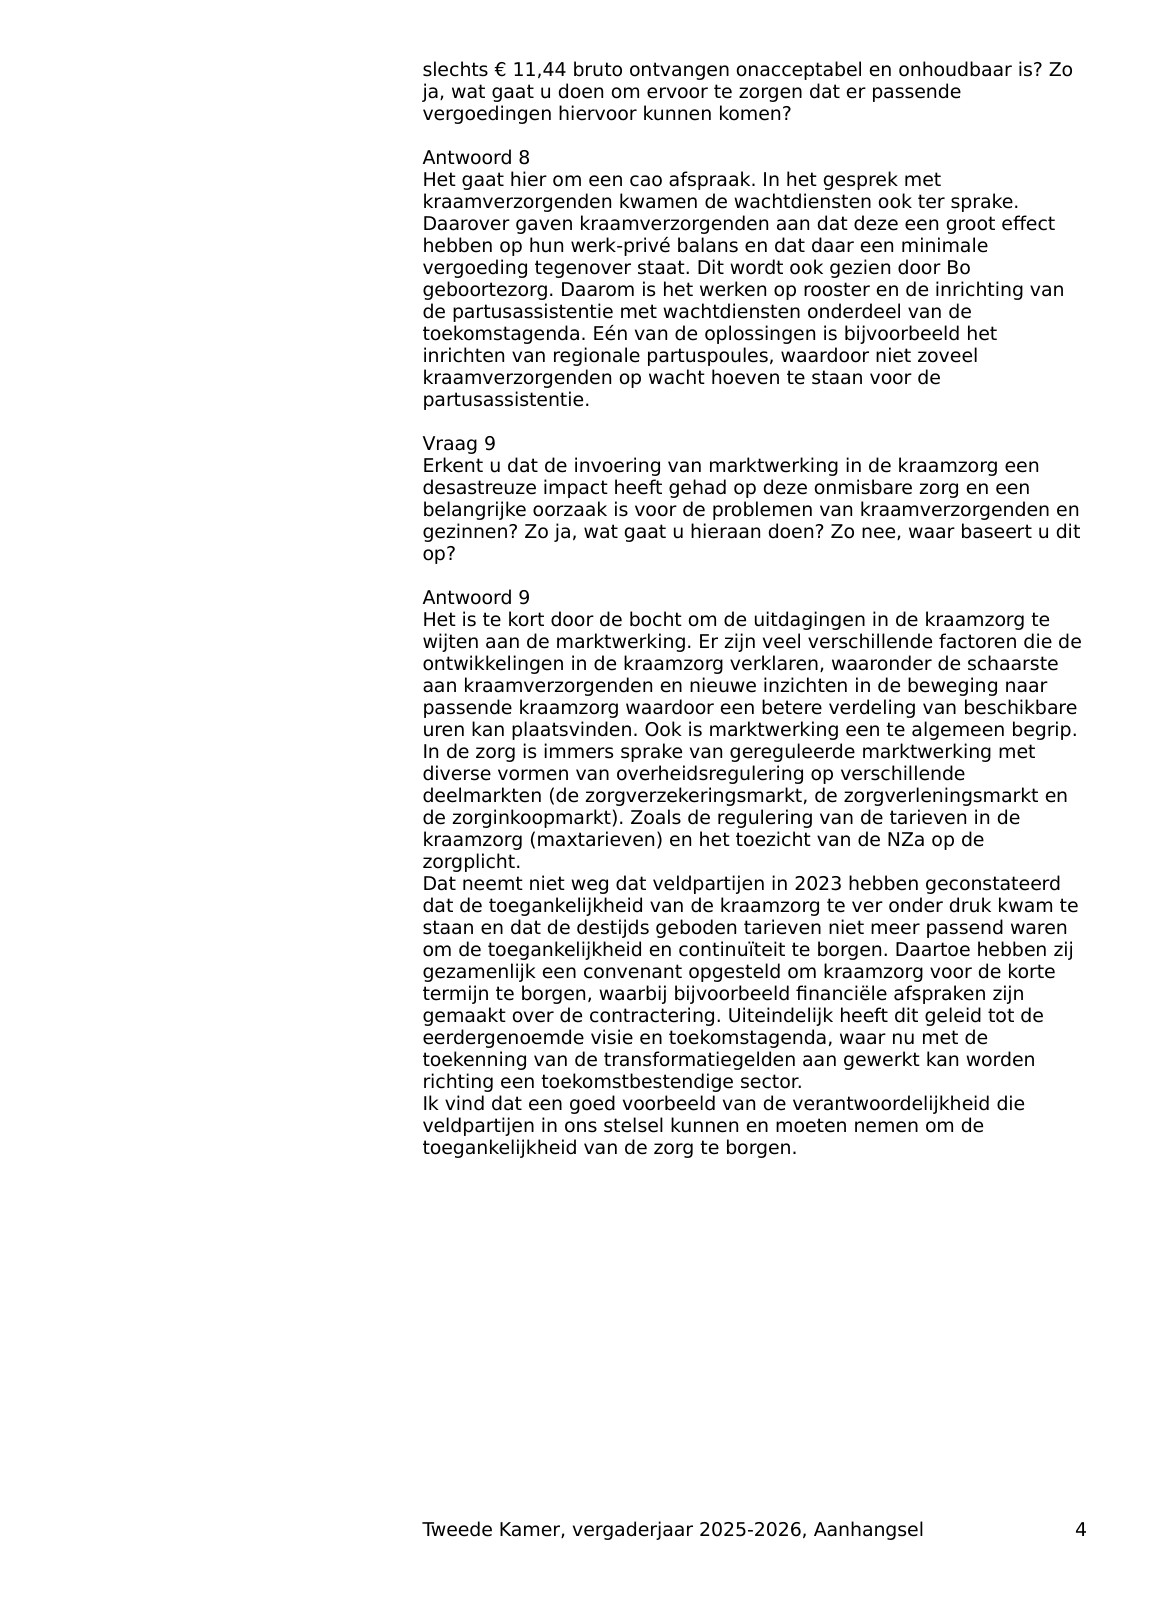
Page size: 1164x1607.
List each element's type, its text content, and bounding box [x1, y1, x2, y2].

text Het is te kort door de bocht om de uitdagingen in de kraamzorg te wijten aan de marktwerking. Er zijn veel verschillende factoren die de ontwikkelingen in de kraamzorg verklaren, waaronder de schaarste aan kraamverzorgenden en nieuwe inzichten in de beweging naar passende kraamzorg waardoor een betere verdeling van beschikbare uren kan plaatsvinden. Ook is marktwerking een te algemeen begrip. In de zorg is immers sprake van gereguleerde marktwerking met diverse vormen van overheidsregulering op verschillende deelmarkten (de zorgverzekeringsmarkt, de zorgverleningsmarkt en de zorginkoopmarkt). Zoals de regulering van de tarieven in de kraamzorg (maxtarieven) en het toezicht van de NZa op de zorgplicht. [422, 609, 1087, 873]
text Dat neemt niet weg dat veldpartijen in 2023 hebben geconstateerd dat de toegankelijkheid van de kraamzorg te ver onder druk kwam te staan en dat de destijds geboden tarieven niet meer passend waren om de toegankelijkheid en continuïteit te borgen. Daartoe hebben zij gezamenlijk een convenant opgesteld om kraamzorg voor de korte termijn te borgen, waarbij bijvoorbeeld financiële afspraken zijn gemaakt over de contractering. Uiteindelijk heeft dit geleid tot de eerdergenoemde visie en toekomstagenda, waar nu met de toekenning van de transformatiegelden aan gewerkt kan worden richting een toekomstbestendige sector. [422, 873, 1087, 1093]
text Antwoord 9 [422, 587, 1087, 609]
text slechts € 11,44 bruto ontvangen onacceptabel en onhoudbaar is? Zo ja, wat gaat u doen om ervoor te zorgen dat er passende vergoedingen hiervoor kunnen komen? [422, 59, 1087, 125]
text Ik vind dat een goed voorbeeld van de verantwoordelijkheid die veldpartijen in ons stelsel kunnen en moeten nemen om de toegankelijkheid van de zorg te borgen. [422, 1093, 1087, 1159]
text Het gaat hier om een cao afspraak. In het gesprek met kraamverzorgenden kwamen de wachtdiensten ook ter sprake. Daarover gaven kraamverzorgenden aan dat deze een groot effect hebben op hun werk-privé balans en dat daar een minimale vergoeding tegenover staat. Dit wordt ook gezien door Bo geboortezorg. Daarom is het werken op rooster en de inrichting van de partusassistentie met wachtdiensten onderdeel van de toekomstagenda. Eén van de oplossingen is bijvoorbeeld het inrichten van regionale partuspoules, waardoor niet zoveel kraamverzorgenden op wacht hoeven te staan voor de partusassistentie. [422, 169, 1087, 411]
text Erkent u dat de invoering van marktwerking in de kraamzorg een desastreuze impact heeft gehad op deze onmisbare zorg en een belangrijke oorzaak is voor de problemen van kraamverzorgenden en gezinnen? Zo ja, wat gaat u hieraan doen? Zo nee, waar baseert u dit op? [422, 455, 1087, 565]
text Vraag 9 [422, 433, 1087, 455]
text Antwoord 8 [422, 147, 1087, 169]
